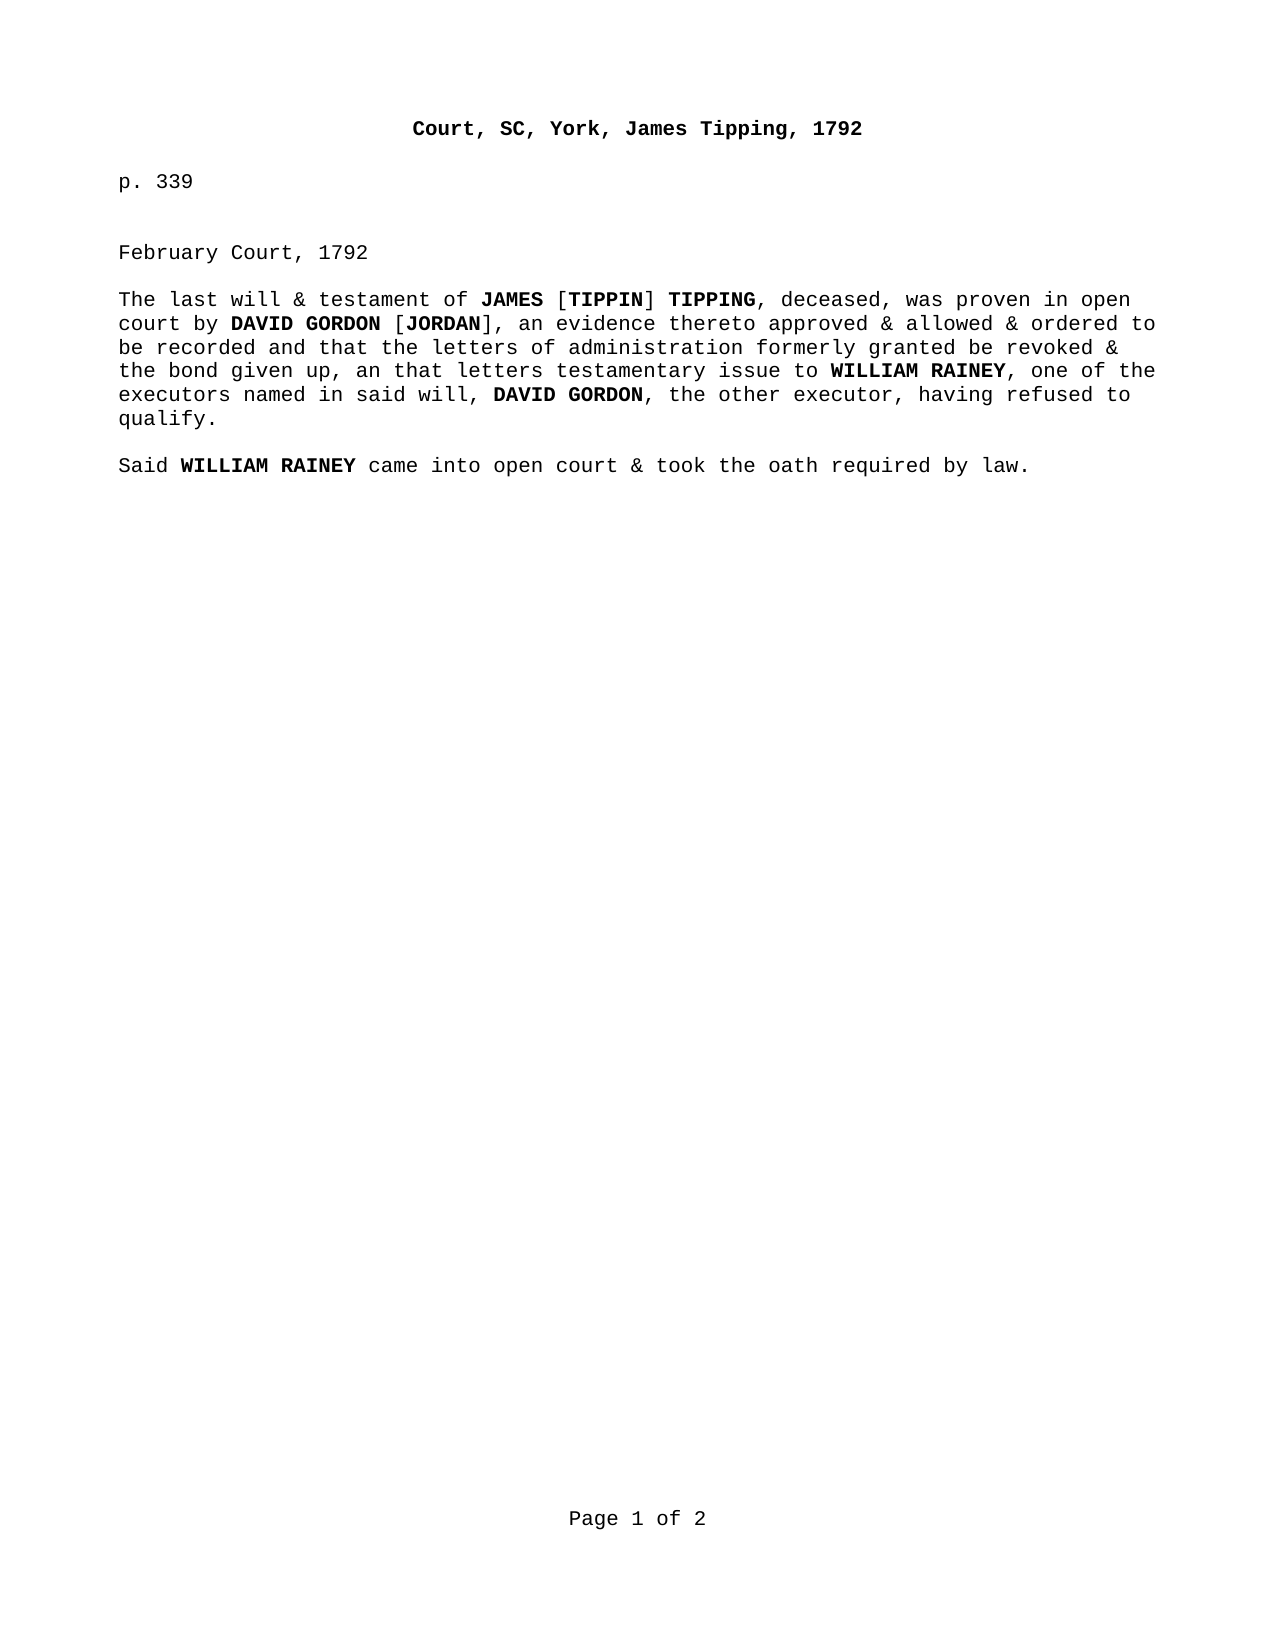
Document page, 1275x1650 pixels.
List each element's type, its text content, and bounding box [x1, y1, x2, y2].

text p. 339 [118, 171, 1157, 195]
text The last will & testament of JAMES [TIPPIN] TIPPING, deceased, was proven in open court by DAVID GORDON [JORDAN], an evidence thereto approved & allowed & ordered to be recorded and that the letters of administration formerly granted be revoked & the bond given up, an that letters testamentary issue to WILLIAM RAINEY, one of the executors named in said will, DAVID GORDON, the other executor, having refused to qualify. [118, 289, 1157, 431]
text Said WILLIAM RAINEY came into open court & took the oath required by law. [118, 455, 1157, 479]
text February Court, 1792 [118, 242, 1157, 266]
